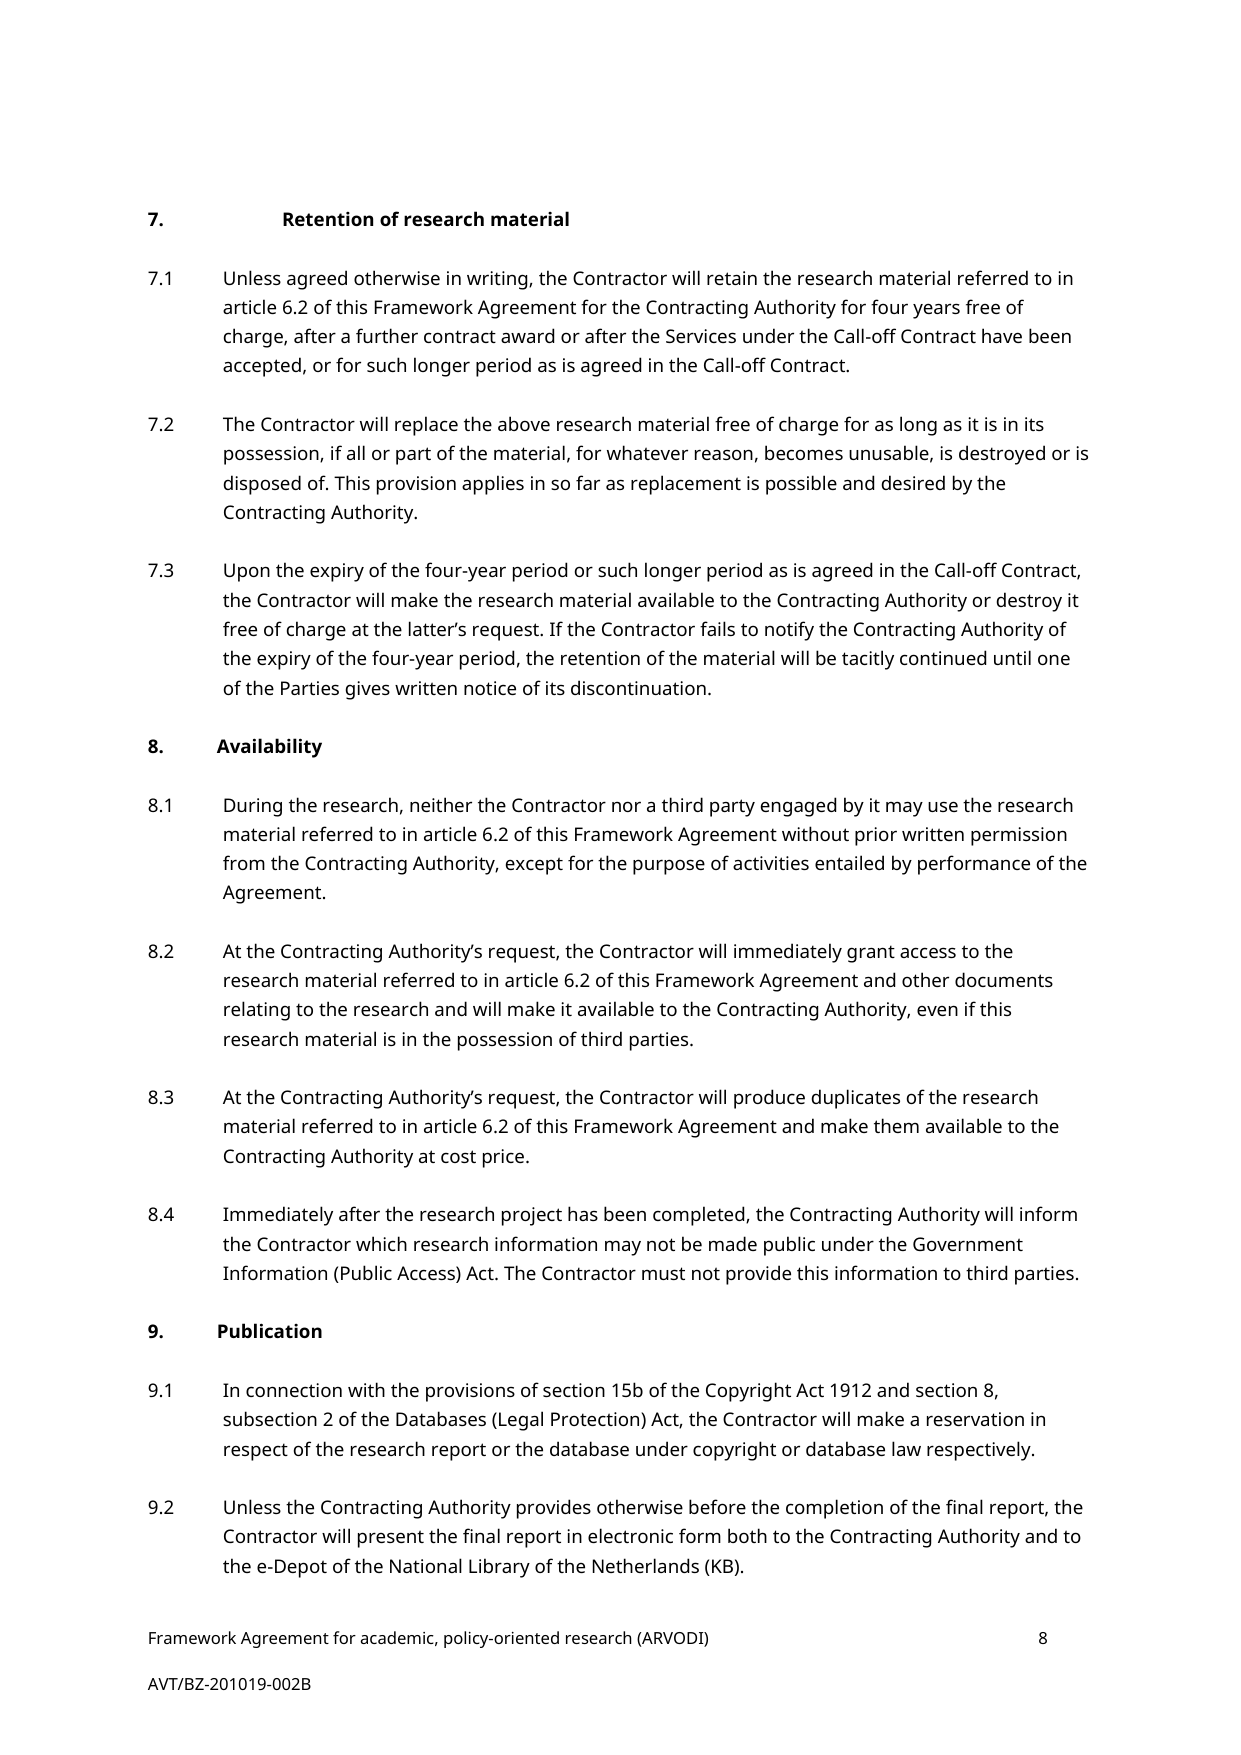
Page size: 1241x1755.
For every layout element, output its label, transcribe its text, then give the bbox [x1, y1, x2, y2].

list Immediately after the research project has been completed, the Contracting Authority will inform the Contractor which research information may not be made public under the Government Information (Public Access) Act. The Contractor must not provide this information to third parties. [148, 1202, 1093, 1286]
list Unless agreed otherwise in writing, the Contractor will retain the research material referred to in article 6.2 of this Framework Agreement for the Contracting Authority for four years free of charge, after a further contract award or after the Services under the Call-off Contract have been accepted, or for such longer period as is agreed in the Call-off Contract. [148, 265, 1093, 378]
list In connection with the provisions of section 15b of the Copyright Act 1912 and section 8, subsection 2 of the Databases (Legal Protection) Act, the Contractor will make a reservation in respect of the research report or the database under copyright or database law respectively. [148, 1377, 1093, 1461]
list The Contractor will replace the above research material free of charge for as long as it is in its possession, if all or part of the material, for whatever reason, becomes unusable, is destroyed or is disposed of. This provision applies in so far as replacement is possible and desired by the Contracting Authority. [148, 411, 1093, 525]
list Unless the Contracting Authority provides otherwise before the completion of the final report, the Contractor will present the final report in electronic form both to the Contracting Authority and to the e-Depot of the National Library of the Netherlands (KB). [148, 1494, 1093, 1578]
list Publication [148, 1319, 1093, 1344]
list During the research, neither the Contractor nor a third party engaged by it may use the research material referred to in article 6.2 of this Framework Agreement without prior written permission from the Contracting Authority, except for the purpose of activities entailed by performance of the Agreement. [148, 792, 1093, 905]
list Availability [148, 733, 1093, 759]
list At the Contracting Authority’s request, the Contractor will immediately grant access to the research material referred to in article 6.2 of this Framework Agreement and other documents relating to the research and will make it available to the Contracting Authority, even if this research material is in the possession of third parties. [148, 938, 1093, 1052]
list Upon the expiry of the four-year period or such longer period as is agreed in the Call-off Contract, the Contractor will make the research material available to the Contracting Authority or destroy it free of charge at the latter’s request. If the Contractor fails to notify the Contracting Authority of the expiry of the four-year period, the retention of the material will be tacitly continued until one of the Parties gives written notice of its discontinuation. [148, 558, 1093, 700]
list Retention of research material [148, 206, 1093, 232]
list At the Contracting Authority’s request, the Contractor will produce duplicates of the research material referred to in article 6.2 of this Framework Agreement and make them available to the Contracting Authority at cost price. [148, 1084, 1093, 1169]
